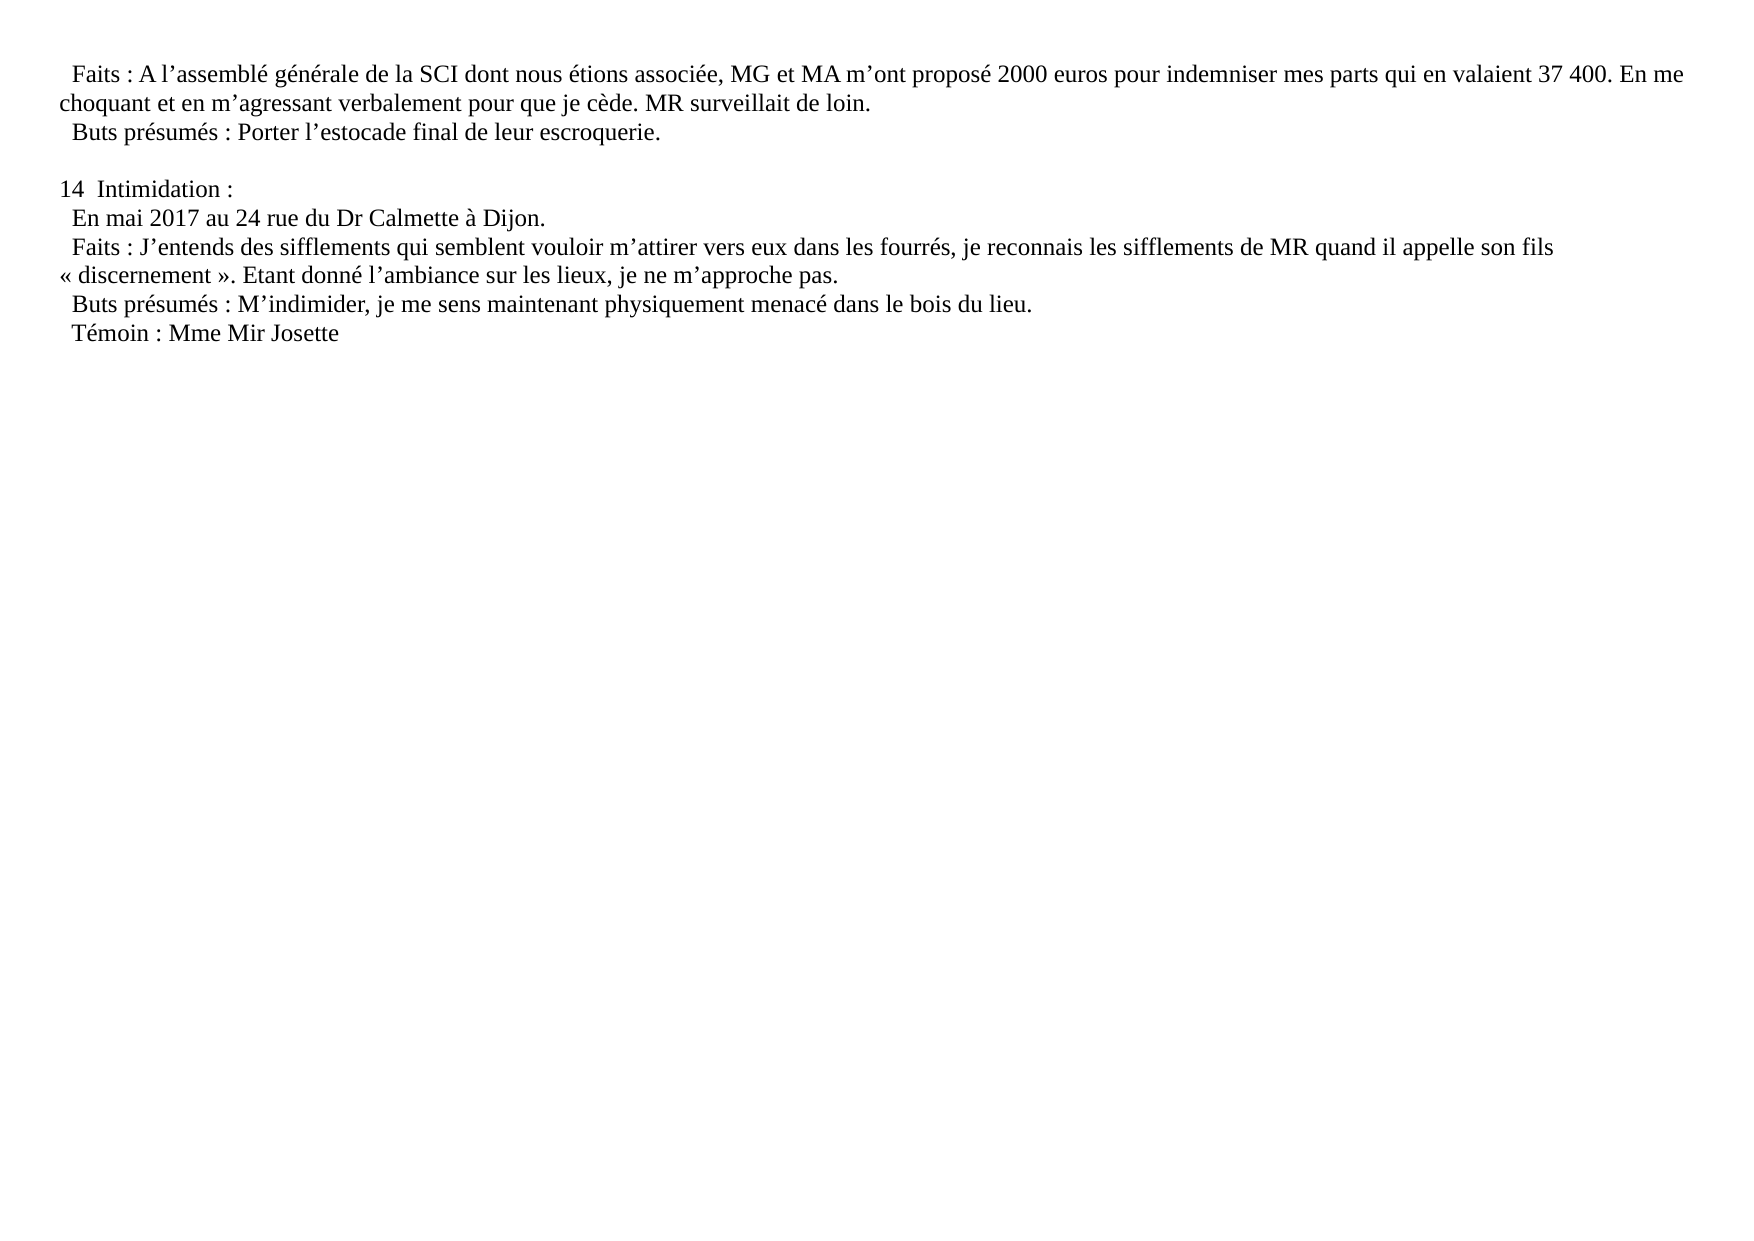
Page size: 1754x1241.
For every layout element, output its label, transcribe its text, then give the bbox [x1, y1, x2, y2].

text Buts présumés : Porter l’estocade final de leur escroquerie. [59, 117, 1695, 145]
text Témoin : Mme Mir Josette [59, 318, 1695, 347]
text 14 Intimidation : [59, 174, 1695, 203]
text Faits : J’entends des sifflements qui semblent vouloir m’attirer vers eux dans les fourrés, je reconnais les sifflements de MR quand il appelle son fils « discernement ». Etant donné l’ambiance sur les lieux, je ne m’approche pas. [59, 232, 1695, 289]
text En mai 2017 au 24 rue du Dr Calmette à Dijon. [59, 203, 1695, 232]
text Faits : A l’assemblé générale de la SCI dont nous étions associée, MG et MA m’ont proposé 2000 euros pour indemniser mes parts qui en valaient 37 400. En me choquant et en m’agressant verbalement pour que je cède. MR surveillait de loin. [59, 59, 1695, 117]
text Buts présumés : M’indimider, je me sens maintenant physiquement menacé dans le bois du lieu. [59, 289, 1695, 318]
